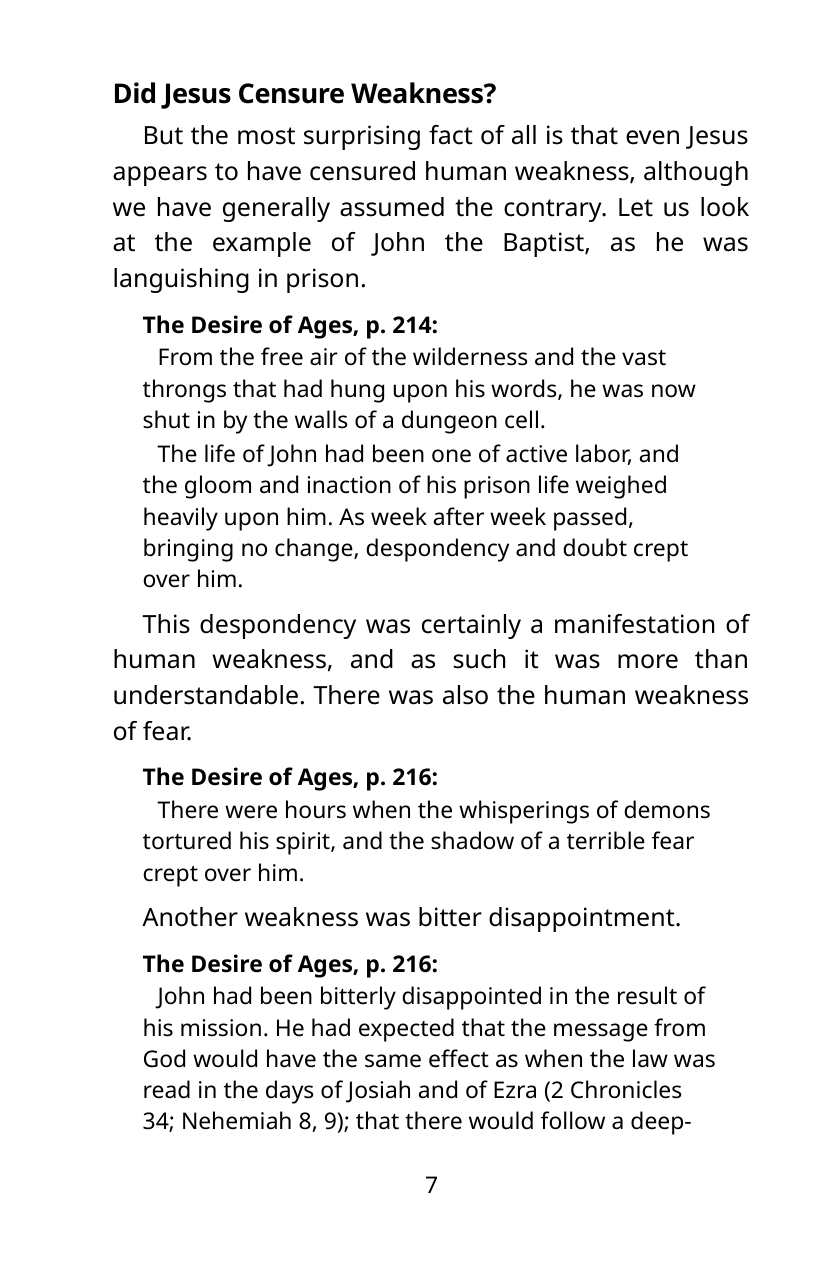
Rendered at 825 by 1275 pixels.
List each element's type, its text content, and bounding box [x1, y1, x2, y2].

text The Desire of Ages, p. 216: [142, 761, 750, 793]
subtitle Did Jesus Censure Weakness? [112, 75, 750, 112]
text The Desire of Ages, p. 214: [142, 309, 750, 340]
text There were hours when the whisperings of demons tortured his spirit, and the shadow of a terrible fear crept over him. [142, 794, 720, 888]
text The Desire of Ages, p. 216: [142, 948, 750, 979]
text Another weakness was bitter disappointment. [112, 900, 750, 934]
text From the free air of the wilderness and the vast throngs that had hung upon his words, he was now shut in by the walls of a dungeon cell. [142, 341, 720, 435]
text This despondency was certainly a manifestation of human weakness, and as such it was more than understandable. There was also the human weakness of fear. [112, 606, 750, 748]
text But the most surprising fact of all is that even Jesus appears to have censured human weakness, although we have generally assumed the contrary. Let us look at the example of John the Baptist, as he was languishing in prison. [112, 118, 750, 295]
text John had been bitterly disappointed in the result of his mission. He had expected that the message from God would have the same effect as when the law was read in the days of Josiah and of Ezra (2 Chronicles 34; Nehemiah 8, 9); that there would follow a deep- [142, 980, 720, 1137]
text The life of John had been one of active labor, and the gloom and inaction of his prison life weighed heavily upon him. As week after week passed, bringing no change, despondency and doubt crept over him. [142, 438, 720, 594]
